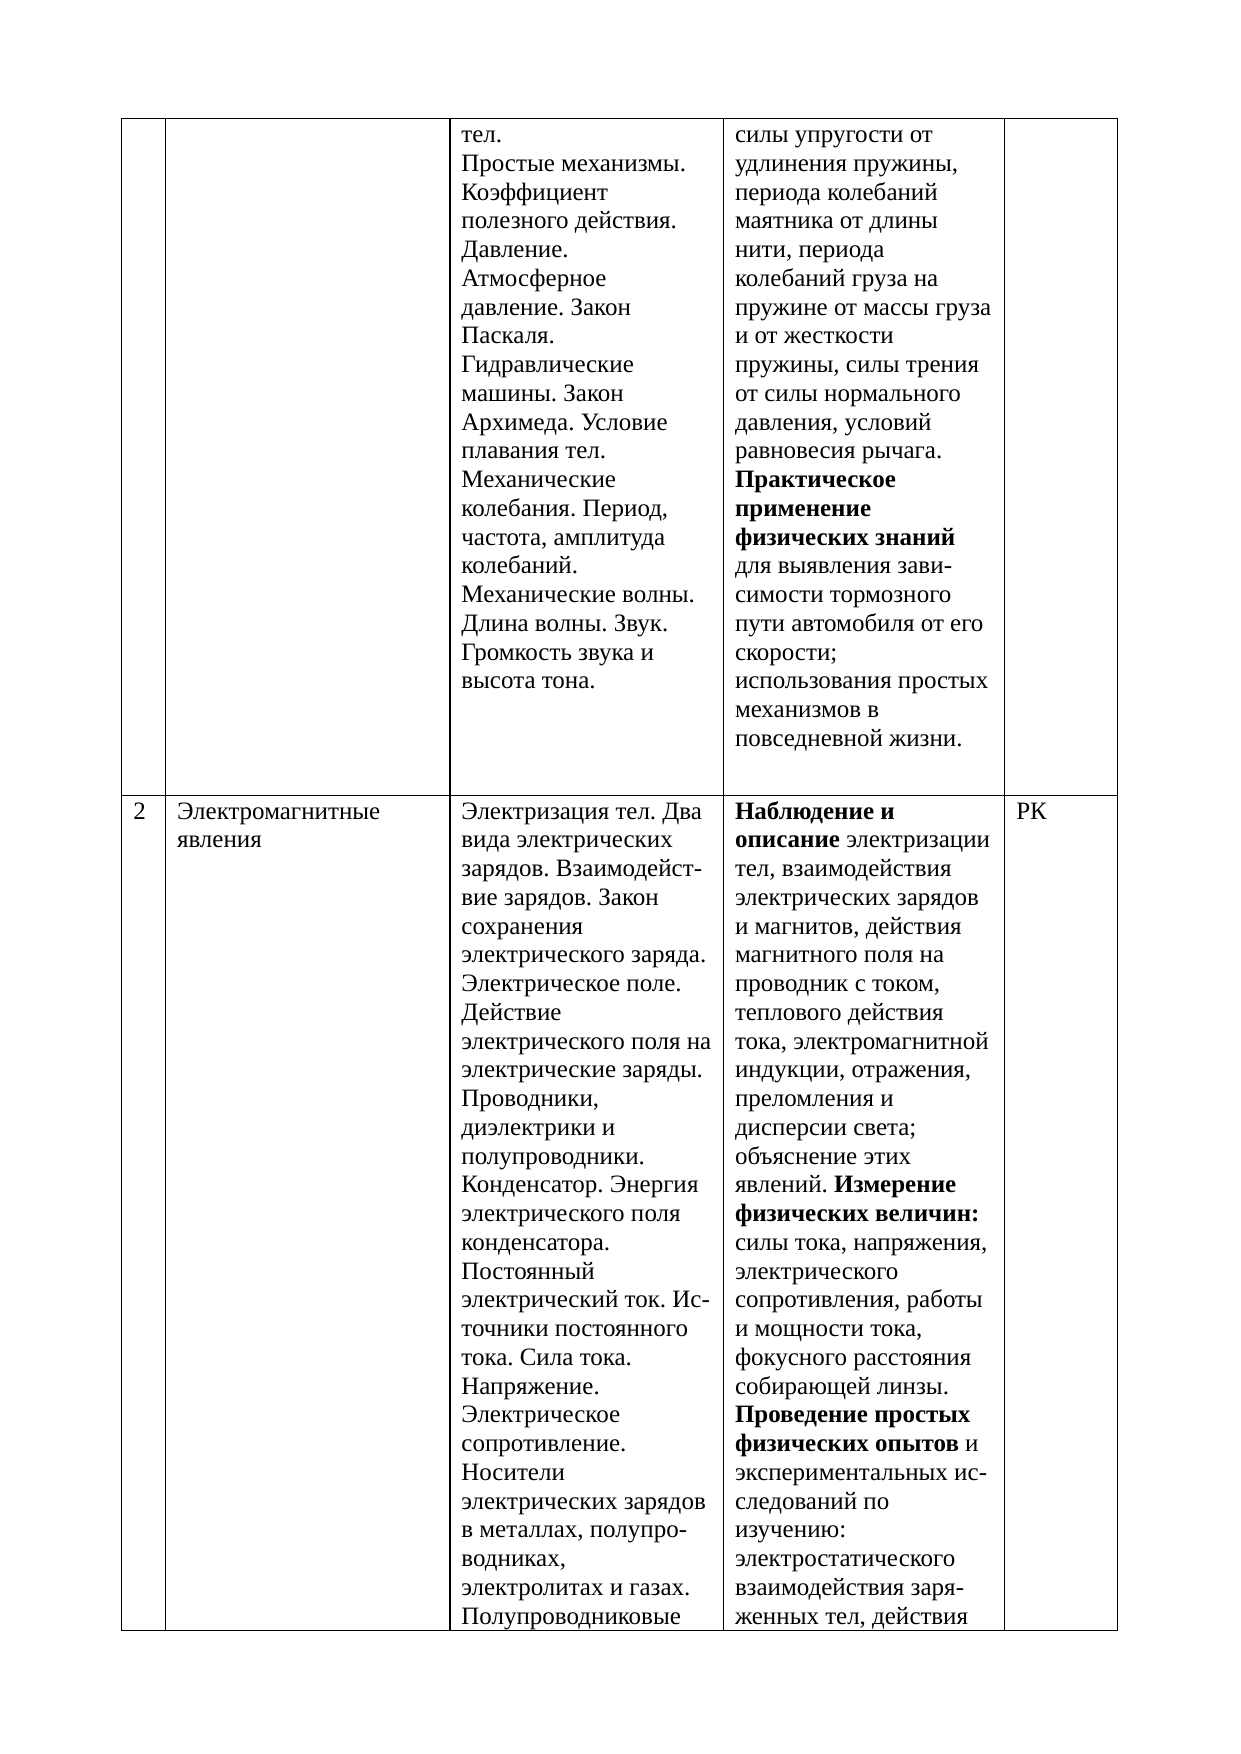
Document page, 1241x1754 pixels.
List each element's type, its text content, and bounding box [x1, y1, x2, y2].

table_cell РК [1005, 796, 1117, 1629]
table_cell [166, 119, 449, 795]
table_cell Электромагнитные явления [166, 796, 449, 1629]
table_cell Электризация тел. Два вида электрических зарядов. Взаимодейст­вие зарядов. Закон сохранения электрического заряда. Электрическое поле. Действие электрического поля на электрические заряды. Проводники, диэлектрики и полупроводники. Конденсатор. Энергия элект­рического поля конденсатора. Постоянный электрический ток. Ис­точники постоянного тока. Сила тока. Напряжение. Электрическое сопротивление. Носители электрических зарядов в металлах, полупро­водниках, электролитах и газах. Полупроводниковые [451, 796, 723, 1629]
table_cell 2 [122, 796, 165, 1629]
table_cell Наблюдение и описание электризации тел, взаимодействия элект­рических зарядов и магнитов, действия магнитного поля на провод­ник с током, теплового действия тока, электромагнитной индукции, отражения, преломления и дисперсии света; объяснение этих явлений. Измерение физических величин: силы тока, напряжения, электри­ческого сопротивления, работы и мощности тока, фокусного расстоя­ния собирающей линзы. Проведение простых физических опытов и экспериментальных ис­следований по изучению: электростатического взаимодействия заря­женных тел, действия [724, 796, 1004, 1629]
table_cell [1005, 119, 1117, 795]
table_cell тел. Простые механизмы. Коэффициент полезного действия. Давление. Атмосферное давление. Закон Паскаля. Гидравлические машины. Закон Архимеда. Условие плавания тел. Механические колебания. Период, частота, амплитуда колебаний. Механические волны. Длина волны. Звук. Громкость звука и высота тона. [451, 119, 723, 795]
table_cell [122, 119, 165, 795]
table_cell силы упругости от удлинения пружины, пери­ода колебаний маятника от длины нити, периода колебаний груза на пружине от массы груза и от жесткости пружины, силы трения от си­лы нормального давления, условий равновесия рычага. Практическое применение физических знаний для выявления зави­симости тормозного пути автомобиля от его скорости; использования простых механизмов в повседневной жизни. [724, 119, 1004, 795]
